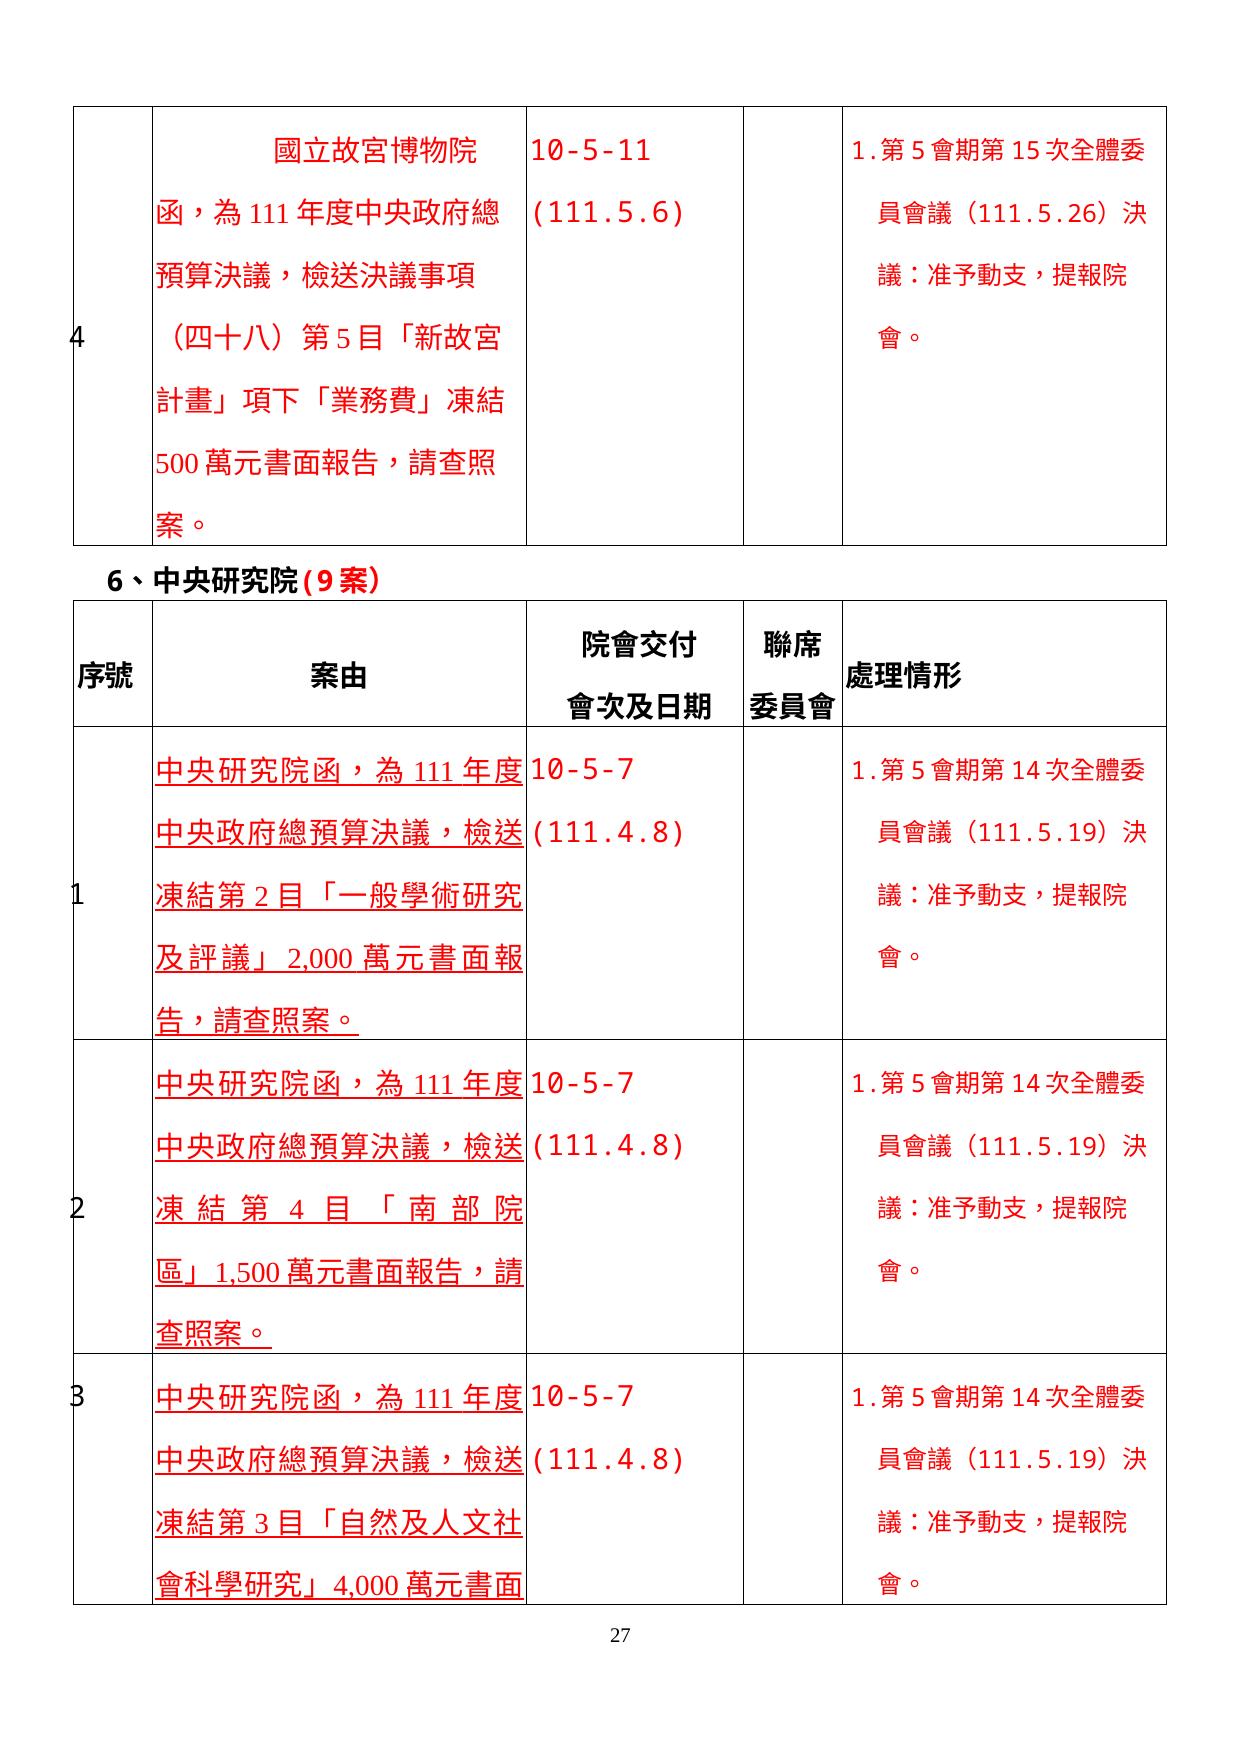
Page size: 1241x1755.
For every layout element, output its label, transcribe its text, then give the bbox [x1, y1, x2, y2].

table_cell [74, 727, 152, 1039]
table_header 聯席 委員會 [744, 601, 842, 726]
table_cell 1.第5會期第14次全體委員會議（111.5.19）決議：准予動支，提報院會。 [843, 1354, 1166, 1604]
table_cell 10-5-7 (111.4.8) [527, 727, 743, 1039]
table_cell 1.第5會期第14次全體委員會議（111.5.19）決議：准予動支，提報院會。 [843, 727, 1166, 1039]
table_cell 中央研究院函，為111年度中央政府總預算決議，檢送凍結第2目「一般學術研究及評議」2,000萬元書面報告，請查照案。 [153, 727, 526, 1039]
table_header 院會交付 會次及日期 [527, 601, 743, 726]
table_cell 1.第5會期第14次全體委員會議（111.5.19）決議：准予動支，提報院會。 [843, 1040, 1166, 1353]
table_cell 10-5-7 (111.4.8) [527, 1354, 743, 1604]
table_header 案由 [153, 601, 526, 726]
table_cell 1.第5會期第15次全體委員會議（111.5.26）決議：准予動支，提報院會。 [843, 107, 1166, 544]
table_cell [744, 1354, 842, 1604]
table_cell 10-5-11 (111.5.6) [527, 107, 743, 544]
table_cell [744, 1040, 842, 1353]
table_cell [74, 1354, 152, 1604]
table_cell [74, 1387, 80, 1394]
table_cell [74, 1199, 80, 1211]
table_header 序號 [74, 601, 152, 726]
text 6、中央研究院(9案） [74, 558, 1166, 600]
table_cell 10-5-7 (111.4.8) [527, 1040, 743, 1353]
table_cell [74, 1396, 81, 1404]
table_cell [74, 107, 152, 544]
table_cell 中央研究院函，為111年度中央政府總預算決議，檢送凍結第4目「南部院區」1,500萬元書面報告，請查照案。 [153, 1040, 526, 1353]
table_cell [74, 1040, 152, 1353]
table_cell 中央研究院函，為111年度中央政府總預算決議，檢送凍結第3目「自然及人文社會科學研究」4,000萬元書面 [153, 1354, 526, 1604]
table_cell [74, 329, 79, 340]
table_header 處理情形 [843, 601, 1166, 726]
table_cell [744, 107, 842, 544]
table_cell [744, 727, 842, 1039]
table_cell 國立故宮博物院函，為111年度中央政府總預算決議，檢送決議事項（四十八）第5目「新故宮計畫」項下「業務費」凍結500萬元書面報告，請查照案。 [153, 107, 526, 544]
